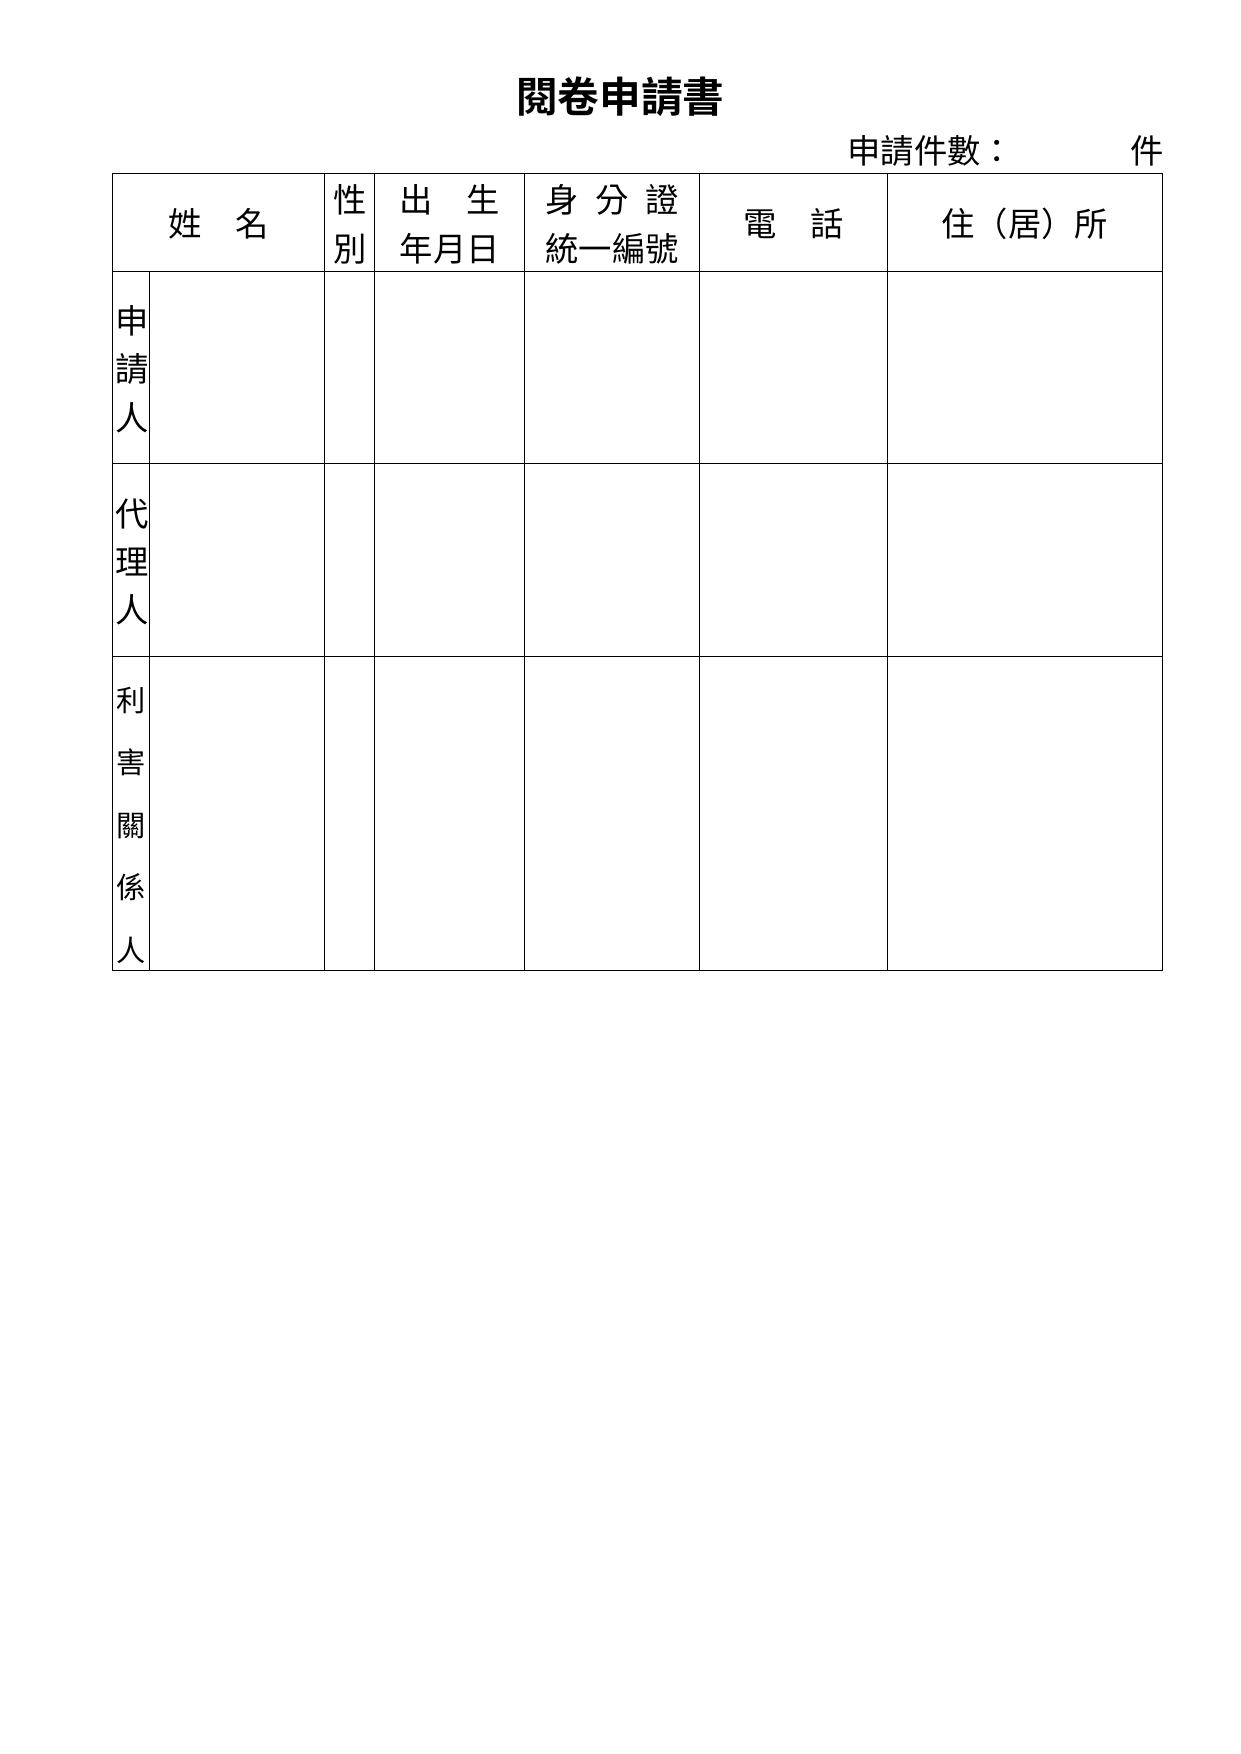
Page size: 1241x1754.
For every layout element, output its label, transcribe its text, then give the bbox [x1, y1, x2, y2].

table_cell [375, 464, 524, 656]
table_cell [375, 272, 524, 463]
table_cell [150, 272, 324, 463]
table_header 電 話 [700, 174, 887, 271]
table_header 性 別 [325, 174, 374, 271]
table_header 出 生 年月日 [375, 174, 524, 271]
table_header 身 分 證 統一編號 [525, 174, 699, 271]
table_header 姓 名 [113, 174, 324, 271]
table_cell [150, 464, 324, 656]
table_cell [888, 657, 1162, 969]
table_cell [700, 272, 887, 463]
table_cell [375, 657, 524, 969]
table_cell [700, 464, 887, 656]
table_cell 利害關 係 人 [113, 657, 149, 969]
table_cell [525, 272, 699, 463]
table_cell [888, 464, 1162, 656]
table_cell [888, 272, 1162, 463]
table_cell [325, 272, 374, 463]
table_cell [150, 657, 324, 969]
table_cell [325, 464, 374, 656]
table_cell [325, 657, 374, 969]
table_header 住（居）所 [888, 174, 1162, 271]
table_cell [525, 464, 699, 656]
table_cell [525, 657, 699, 969]
text 閱卷申請書 申請件數： 件 [59, 64, 1181, 173]
table_cell 代理人 [113, 464, 149, 656]
table_cell [700, 657, 887, 969]
table_cell 申請人 [113, 272, 149, 463]
